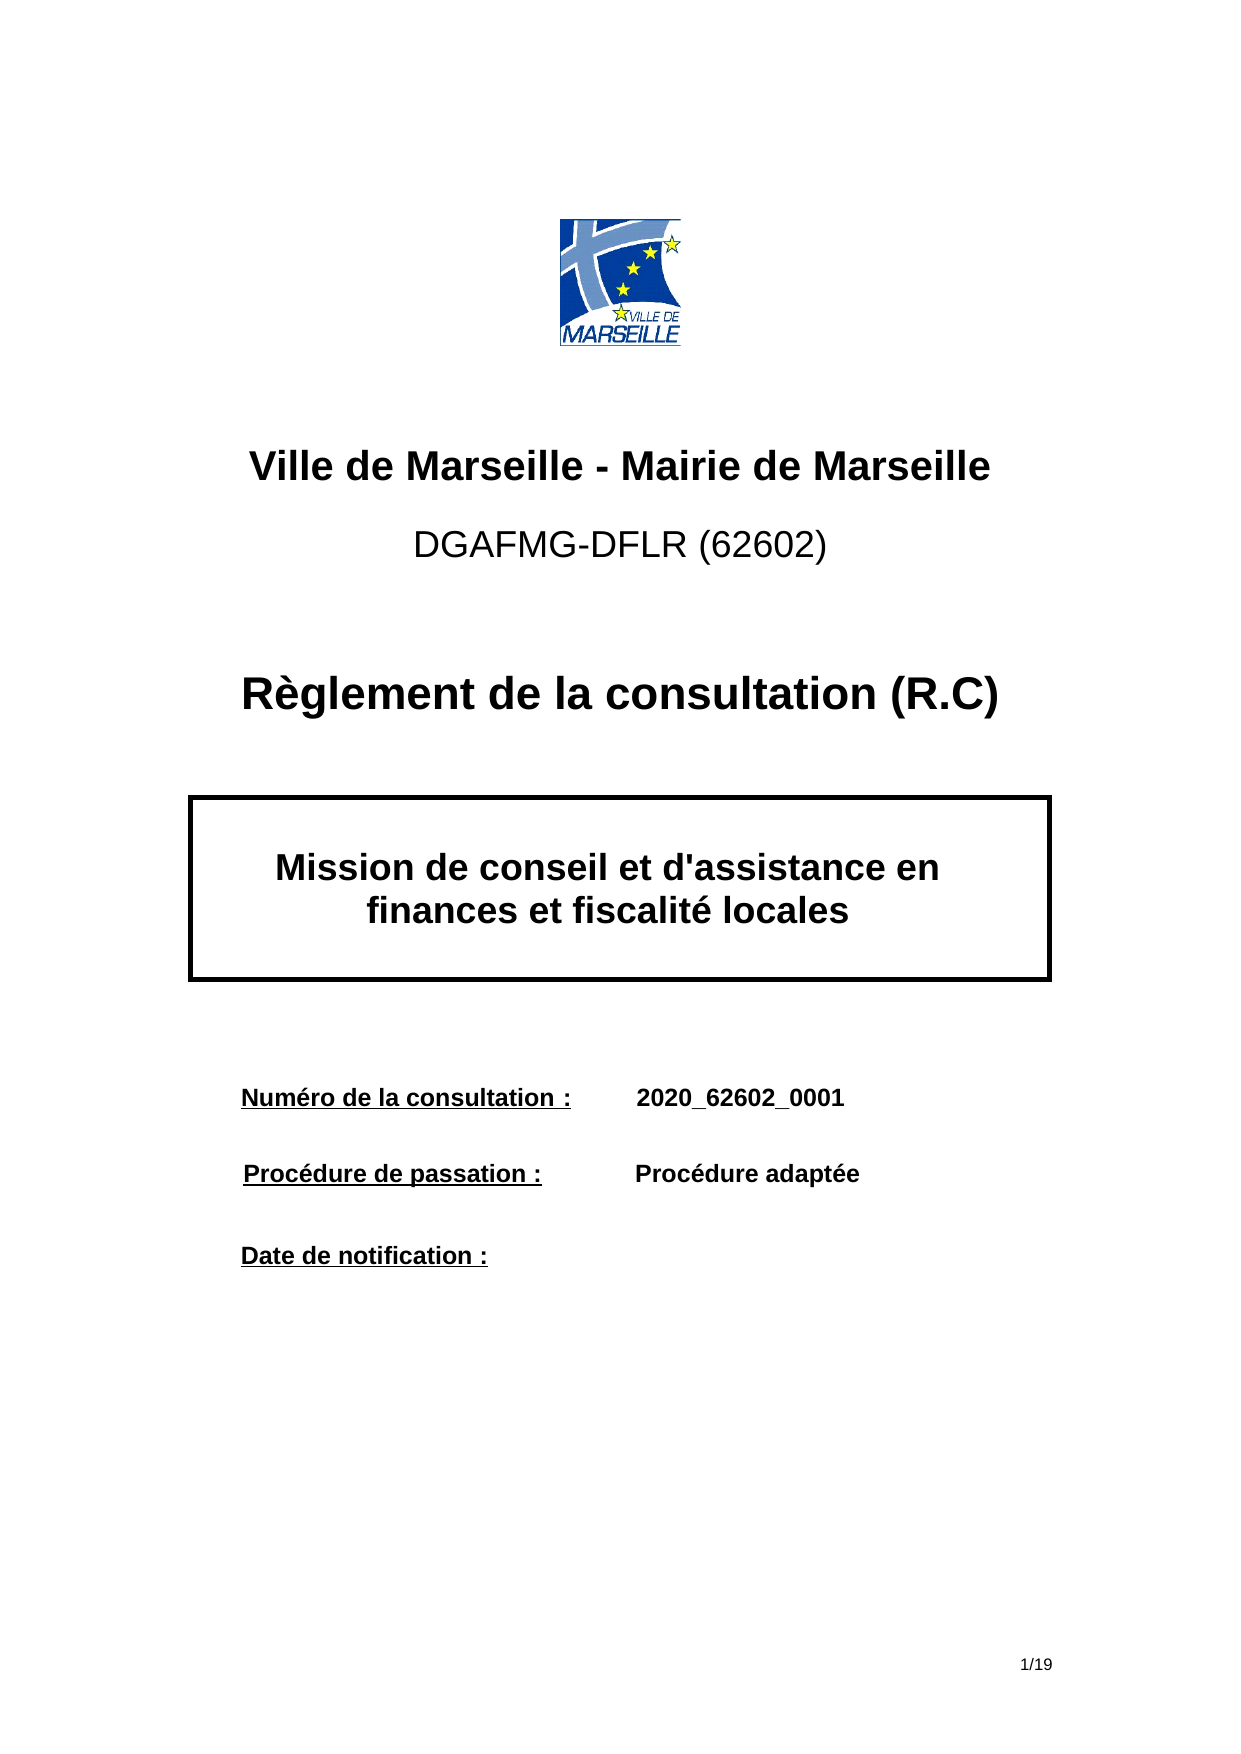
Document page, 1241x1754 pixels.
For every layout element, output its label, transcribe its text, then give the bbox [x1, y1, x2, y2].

text DGAFMG-DFLR (62602) [188, 523, 1052, 566]
text Mission de conseil et d'assistance en finances et fiscalité locales [193, 838, 1047, 932]
text Règlement de la consultation (R.C) [188, 667, 1052, 719]
text Date de notification : [241, 1241, 1052, 1270]
text Procédure de passation : Procédure adaptée [243, 1159, 1052, 1188]
text Ville de Marseille - Mairie de Marseille [188, 441, 1052, 489]
text Numéro de la consultation : 2020_62602_0001 [241, 1083, 1052, 1112]
